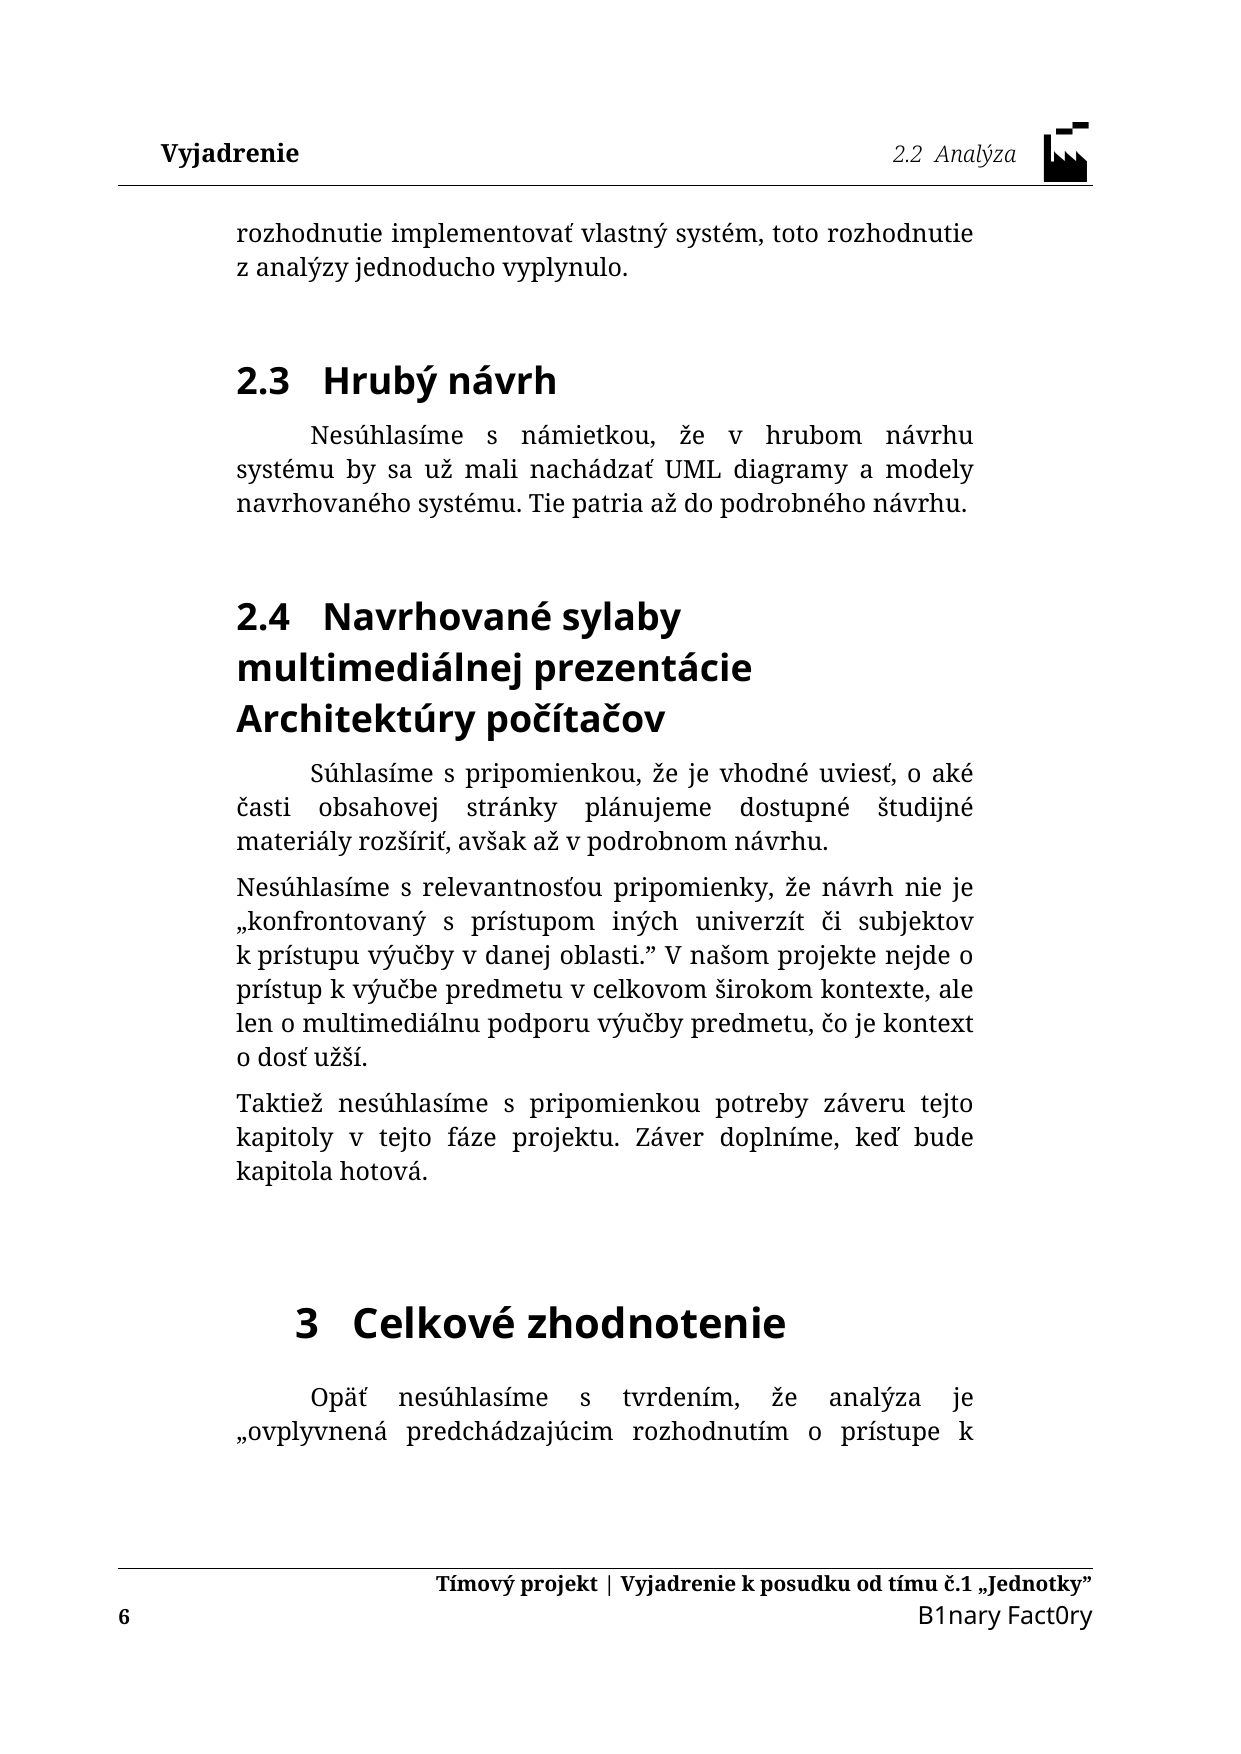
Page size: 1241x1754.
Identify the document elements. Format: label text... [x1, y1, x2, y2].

text Nesúhlasíme s námietkou, že v hrubom návrhu systému by sa už mali nachádzať UML diagramy a modely navrhovaného systému. Tie patria až do podrobného návrhu. [236, 417, 974, 519]
subtitle Navrhované sylaby multimediálnej prezentácie Architektúry počítačov [236, 590, 974, 743]
text Opäť nesúhlasíme s tvrdením, že analýza je „ovplyvnená predchádzajúcim rozhodnutím o prístupe k [236, 1380, 974, 1448]
picture [1043, 122, 1089, 182]
text Taktiež nesúhlasíme s pripomienkou potreby záveru tejto kapitoly v tejto fáze projektu. Záver doplníme, keď bude kapitola hotová. [236, 1085, 974, 1187]
text rozhodnutie implementovať vlastný systém, toto rozhodnutie z analýzy jednoducho vyplynulo. [236, 216, 974, 284]
text Nesúhlasíme s relevantnosťou pripomienky, že návrh nie je „konfrontovaný s prístupom iných univerzít či subjektov k prístupu výučby v danej oblasti.” V našom projekte nejde o prístup k výučbe predmetu v celkovom širokom kontexte, ale len o multimediálnu podporu výučby predmetu, čo je kontext o dosť užší. [236, 869, 974, 1073]
subtitle Celkové zhodnotenie [295, 1294, 974, 1351]
text Súhlasíme s pripomienkou, že je vhodné uviesť, o aké časti obsahovej stránky plánujeme dostupné študijné materiály rozšíriť, avšak až v podrobnom návrhu. [236, 755, 974, 857]
subtitle Hrubý návrh [236, 354, 974, 406]
